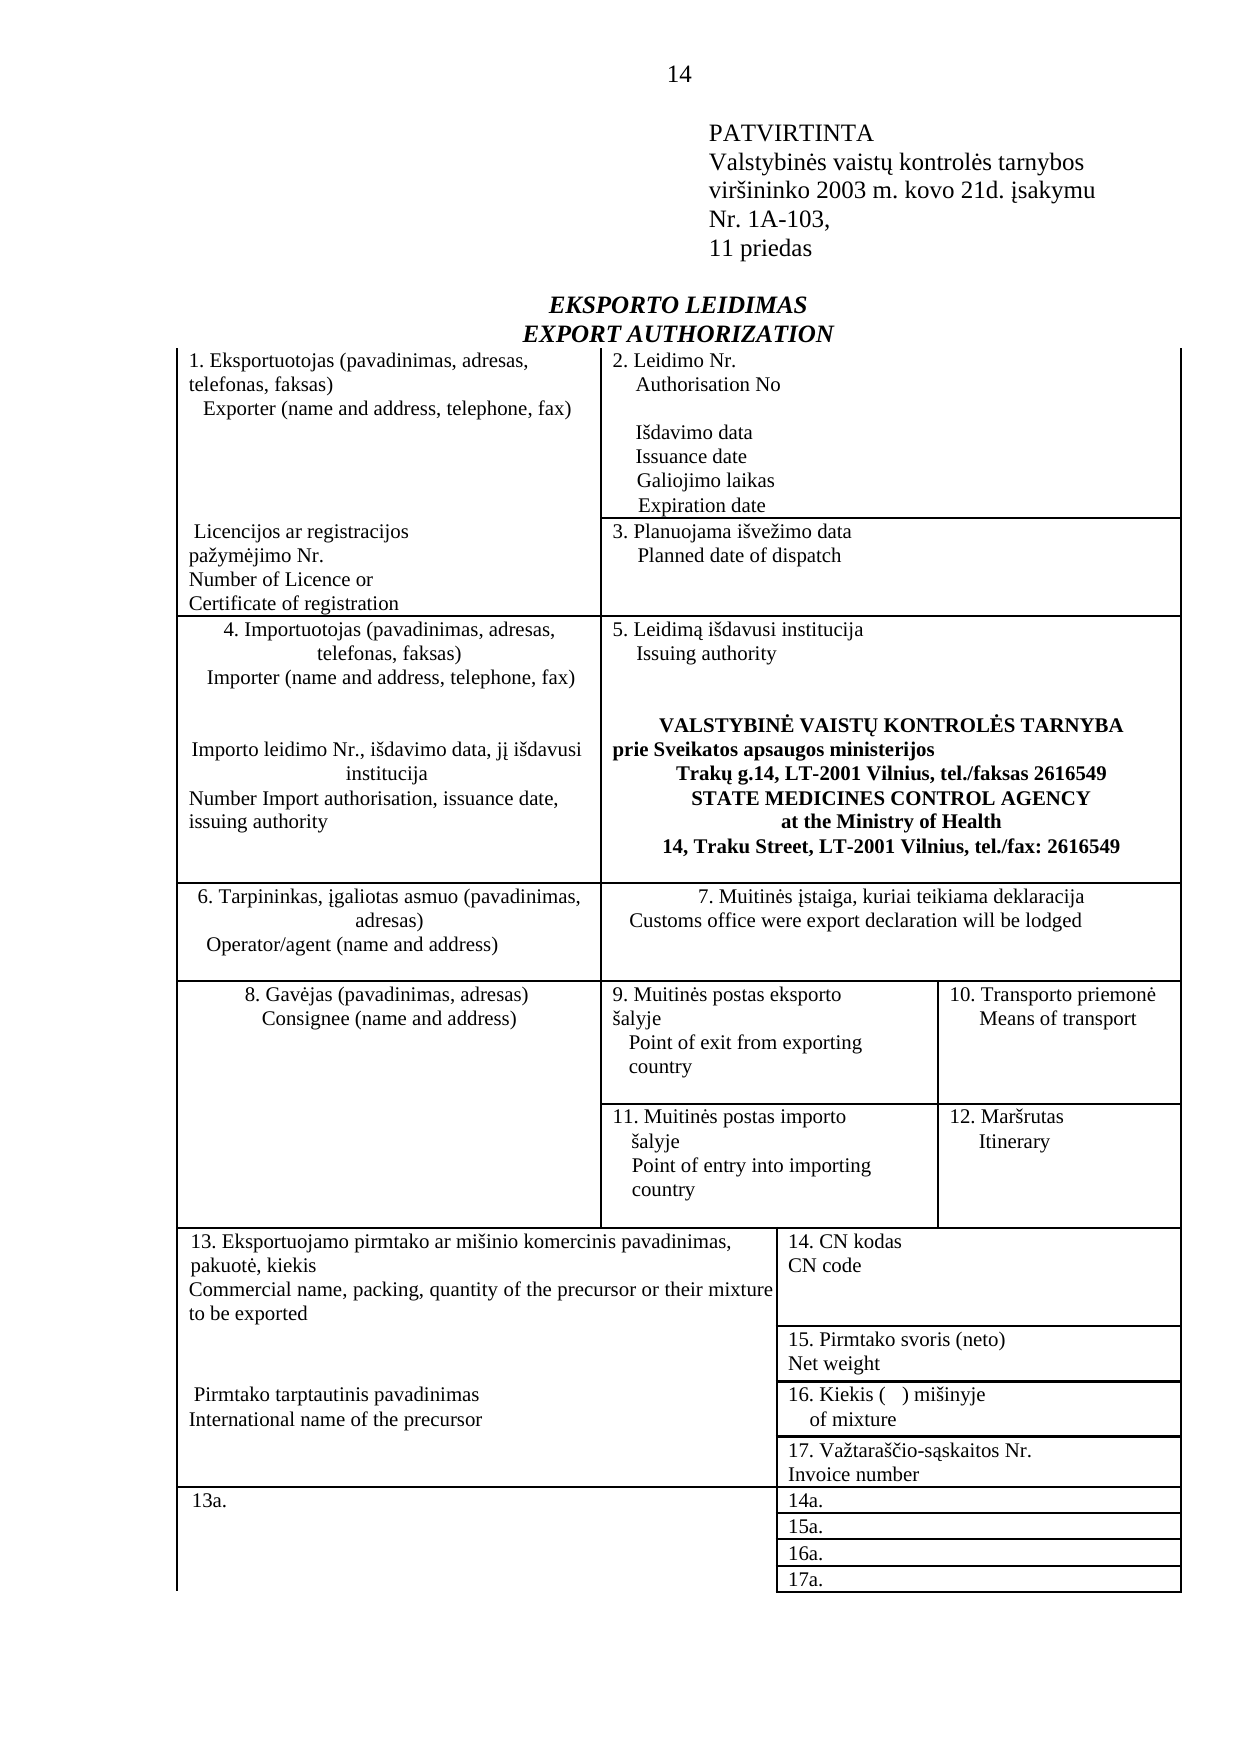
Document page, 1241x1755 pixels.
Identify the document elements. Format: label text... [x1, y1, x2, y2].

table_cell 11. Muitinės postas importo šalyje Point of entry into importing country [602, 1105, 937, 1201]
table_cell VALSTYBINĖ VAISTŲ KONTROLĖS TARNYBA prie Sveikatos apsaugos ministerijos Trakų g.14, LT-2001 Vilnius, tel./faksas 2616549 STATE MEDICINES CONTROL AGENCY at the Ministry of Health 14, Traku Street, LT-2001 Vilnius, tel./fax: 2616549 [602, 689, 1180, 882]
table_cell 5. Leidimą išdavusi institucija Issuing authority [602, 617, 1180, 689]
table_cell [178, 956, 600, 980]
table_cell 17a. [778, 1567, 1031, 1591]
table_cell [1031, 1540, 1180, 1565]
text viršininko 2003 m. kovo 21d. įsakymu [177, 176, 1181, 204]
table_cell [1031, 1327, 1180, 1380]
table_cell 10. Transporto priemonė Means of transport [939, 982, 1180, 1078]
table_cell 14. CN kodas CN code [778, 1229, 1031, 1325]
table_cell [927, 519, 1180, 615]
table_cell Išdavimo data Issuance date [602, 420, 870, 468]
table_cell [602, 1201, 937, 1227]
table_cell 12. Maršrutas Itinerary [939, 1105, 1180, 1201]
text Nr. 1A-103, [177, 204, 1181, 233]
table_cell [870, 469, 1180, 517]
table_cell 3. Planuojama išvežimo data Planned date of dispatch [602, 519, 927, 615]
table_cell 8. Gavėjas (pavadinimas, adresas) Consignee (name and address) [178, 982, 600, 1078]
table_cell Licencijos ar registracijos pažymėjimo Nr. Number of Licence or Certificate of registration [178, 517, 446, 615]
table_cell 13. Eksportuojamo pirmtako ar mišinio komercinis pavadinimas, pakuotė, kiekis Commercial name, packing, quantity of the precursor or their mixture to be exported [178, 1229, 776, 1325]
table_cell [446, 517, 600, 615]
table_cell [178, 1078, 600, 1227]
table_cell Pirmtako tarptautinis pavadinimas International name of the precursor [178, 1380, 776, 1435]
table_cell [939, 1078, 1180, 1102]
table_cell 16a. [778, 1540, 1031, 1565]
table_cell [1031, 1383, 1180, 1435]
text EXPORT AUTHORIZATION [177, 319, 1181, 348]
table_cell [1031, 1229, 1180, 1325]
table_cell 9. Muitinės postas eksporto šalyje Point of exit from exporting country [602, 982, 937, 1078]
text PATVIRTINTA [177, 118, 1181, 147]
table_header [870, 348, 1180, 420]
table_cell 6. Tarpininkas, įgaliotas asmuo (pavadinimas, adresas) Operator/agent (name and address) [178, 884, 600, 956]
table_cell 15a. [778, 1514, 1031, 1538]
text 11 priedas [177, 233, 1181, 262]
table_cell Galiojimo laikas Expiration date [602, 469, 870, 517]
table_cell 16. Kiekis () mišinyje  of mixture [778, 1383, 1031, 1435]
table_cell 15. Pirmtako svoris (neto) Net weight [778, 1327, 1031, 1380]
table_cell 14a. [778, 1488, 1031, 1512]
table_cell [1031, 1567, 1180, 1591]
table_cell [178, 420, 600, 517]
table_cell [602, 1078, 937, 1102]
table_cell 13a. [178, 1488, 776, 1512]
text Valstybinės vaistų kontrolės tarnybos [177, 147, 1181, 176]
table_cell [178, 1435, 776, 1486]
table_cell [1031, 1438, 1180, 1486]
table_cell Importo leidimo Nr., išdavimo data, jį išdavusi institucija Number Import authorisation, issuance date, issuing authority [178, 689, 600, 882]
table_cell [178, 1325, 776, 1380]
table_header 1. Eksportuotojas (pavadinimas, adresas, telefonas, faksas) Exporter (name and address, telephone, fax) [178, 348, 600, 420]
table_cell [602, 956, 1180, 980]
text EKSPORTO LEIDIMAS [177, 291, 1181, 319]
table_cell 7. Muitinės įstaiga, kuriai teikiama deklaracija Customs office were export declaration will be lodged [602, 884, 1180, 956]
table_cell [178, 1512, 776, 1591]
table_header 2. Leidimo Nr. Authorisation No [602, 348, 870, 420]
table_cell 4. Importuotojas (pavadinimas, adresas, telefonas, faksas) Importer (name and address, telephone, fax) [178, 617, 600, 689]
table_cell 17. Važtaraščio-sąskaitos Nr. Invoice number [778, 1438, 1031, 1486]
table_cell [870, 420, 1180, 468]
table_cell [939, 1201, 1180, 1227]
table_cell [1031, 1514, 1180, 1538]
table_cell [1031, 1488, 1180, 1512]
